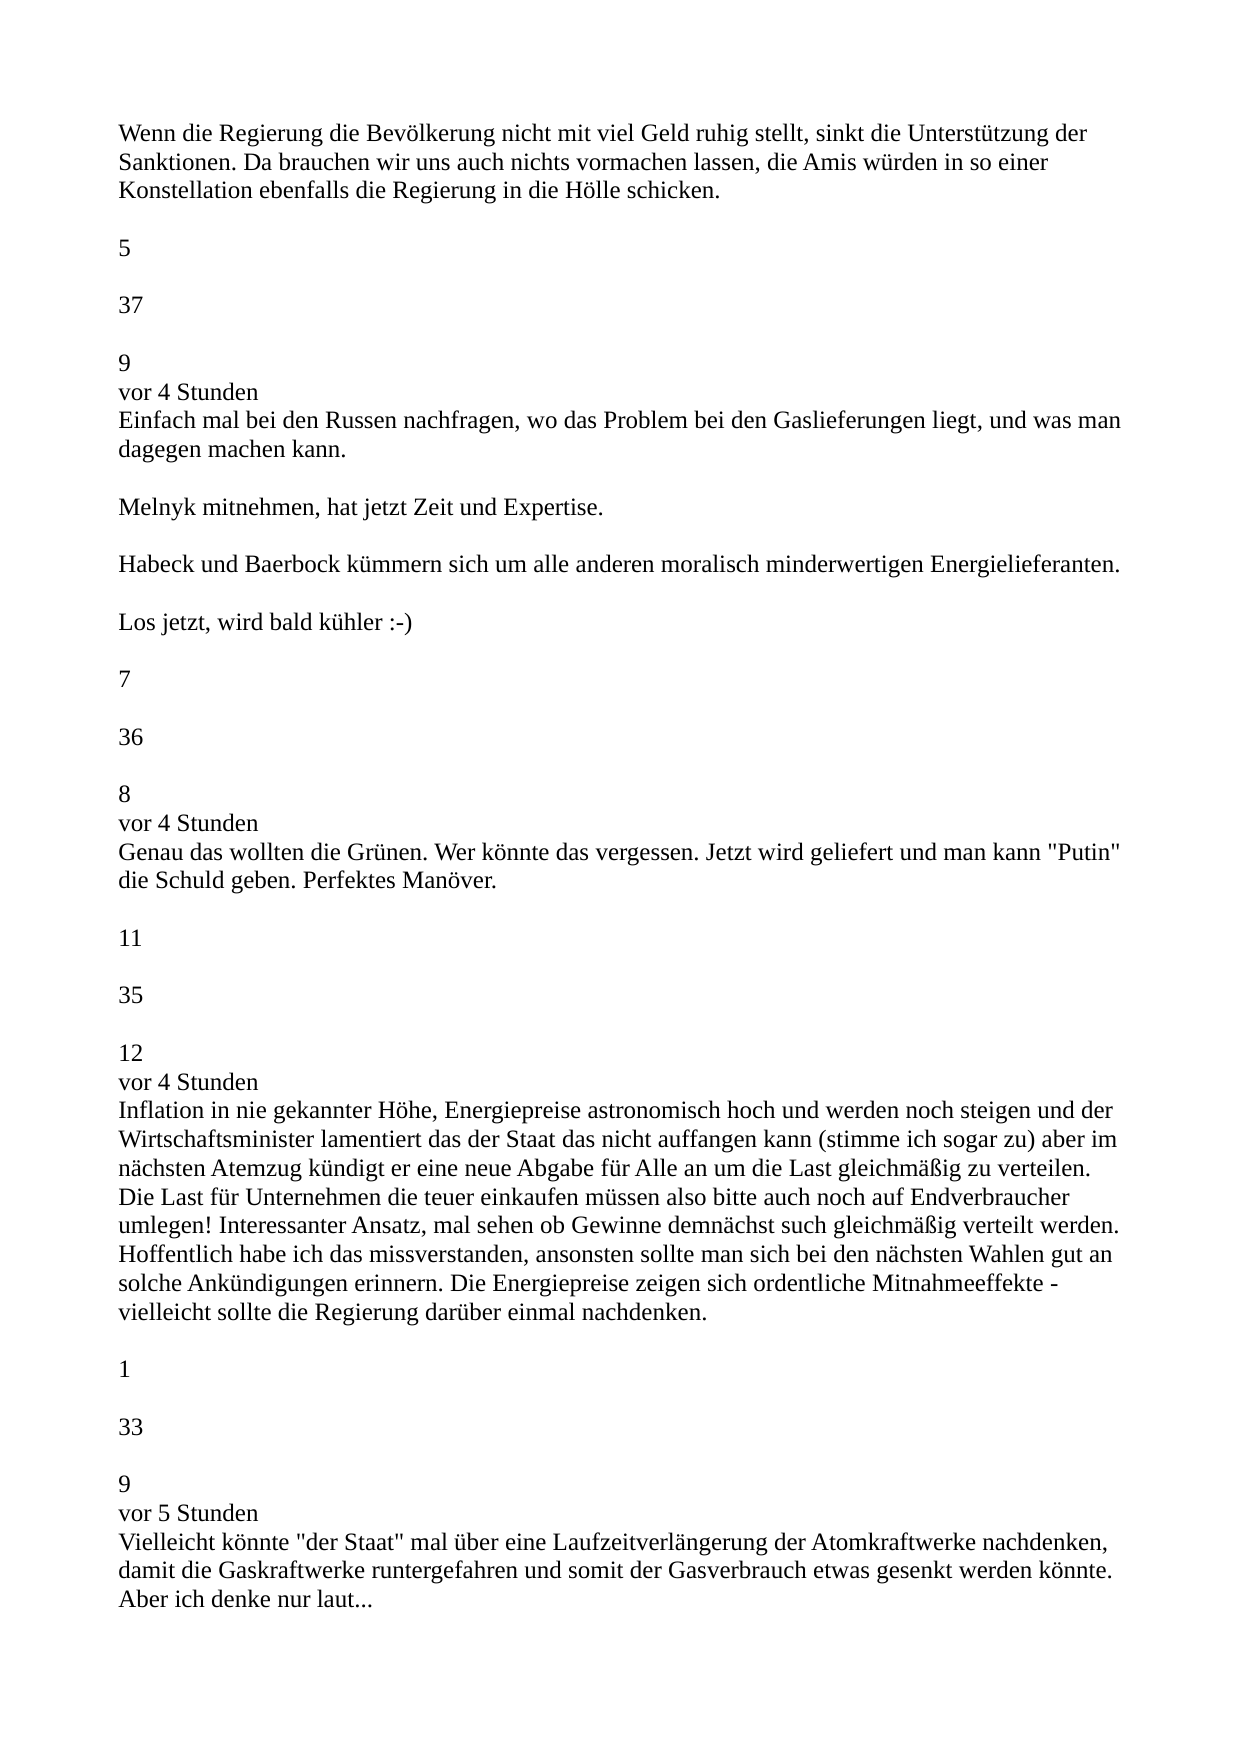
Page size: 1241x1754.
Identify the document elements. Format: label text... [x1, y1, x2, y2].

text vor 4 Stunden [118, 1067, 1122, 1096]
text Wenn die Regierung die Bevölkerung nicht mit viel Geld ruhig stellt, sinkt die Unterstützung der Sanktionen. Da brauchen wir uns auch nichts vormachen lassen, die Amis würden in so einer Konstellation ebenfalls die Regierung in die Hölle schicken. [118, 118, 1122, 204]
text vor 4 Stunden [118, 808, 1122, 837]
text 11 [118, 923, 1122, 952]
text 1 [118, 1354, 1122, 1383]
text Inflation in nie gekannter Höhe, Energiepreise astronomisch hoch und werden noch steigen und der Wirtschaftsminister lamentiert das der Staat das nicht auffangen kann (stimme ich sogar zu) aber im nächsten Atemzug kündigt er eine neue Abgabe für Alle an um die Last gleichmäßig zu verteilen. Die Last für Unternehmen die teuer einkaufen müssen also bitte auch noch auf Endverbraucher umlegen! Interessanter Ansatz, mal sehen ob Gewinne demnächst such gleichmäßig verteilt werden. Hoffentlich habe ich das missverstanden, ansonsten sollte man sich bei den nächsten Wahlen gut an solche Ankündigungen erinnern. Die Energiepreise zeigen sich ordentliche Mitnahmeeffekte - vielleicht sollte die Regierung darüber einmal nachdenken. [118, 1096, 1122, 1326]
text 36 [118, 722, 1122, 751]
text 5 [118, 233, 1122, 262]
text Genau das wollten die Grünen. Wer könnte das vergessen. Jetzt wird geliefert und man kann "Putin" die Schuld geben. Perfektes Manöver. [118, 837, 1122, 894]
text 7 [118, 664, 1122, 693]
text 12 [118, 1038, 1122, 1067]
text Melnyk mitnehmen, hat jetzt Zeit und Expertise. [118, 492, 1122, 521]
text Los jetzt, wird bald kühler :-) [118, 607, 1122, 636]
text Vielleicht könnte "der Staat" mal über eine Laufzeitverlängerung der Atomkraftwerke nachdenken, damit die Gaskraftwerke runtergefahren und somit der Gasverbrauch etwas gesenkt werden könnte. Aber ich denke nur laut... [118, 1527, 1122, 1613]
text 35 [118, 981, 1122, 1009]
text 33 [118, 1412, 1122, 1441]
text 9 [118, 348, 1122, 377]
text vor 4 Stunden [118, 377, 1122, 406]
text vor 5 Stunden [118, 1498, 1122, 1527]
text Einfach mal bei den Russen nachfragen, wo das Problem bei den Gaslieferungen liegt, und was man dagegen machen kann. [118, 406, 1122, 463]
text 9 [118, 1469, 1122, 1498]
text 37 [118, 291, 1122, 319]
text Habeck und Baerbock kümmern sich um alle anderen moralisch minderwertigen Energielieferanten. [118, 549, 1122, 578]
text 8 [118, 779, 1122, 808]
